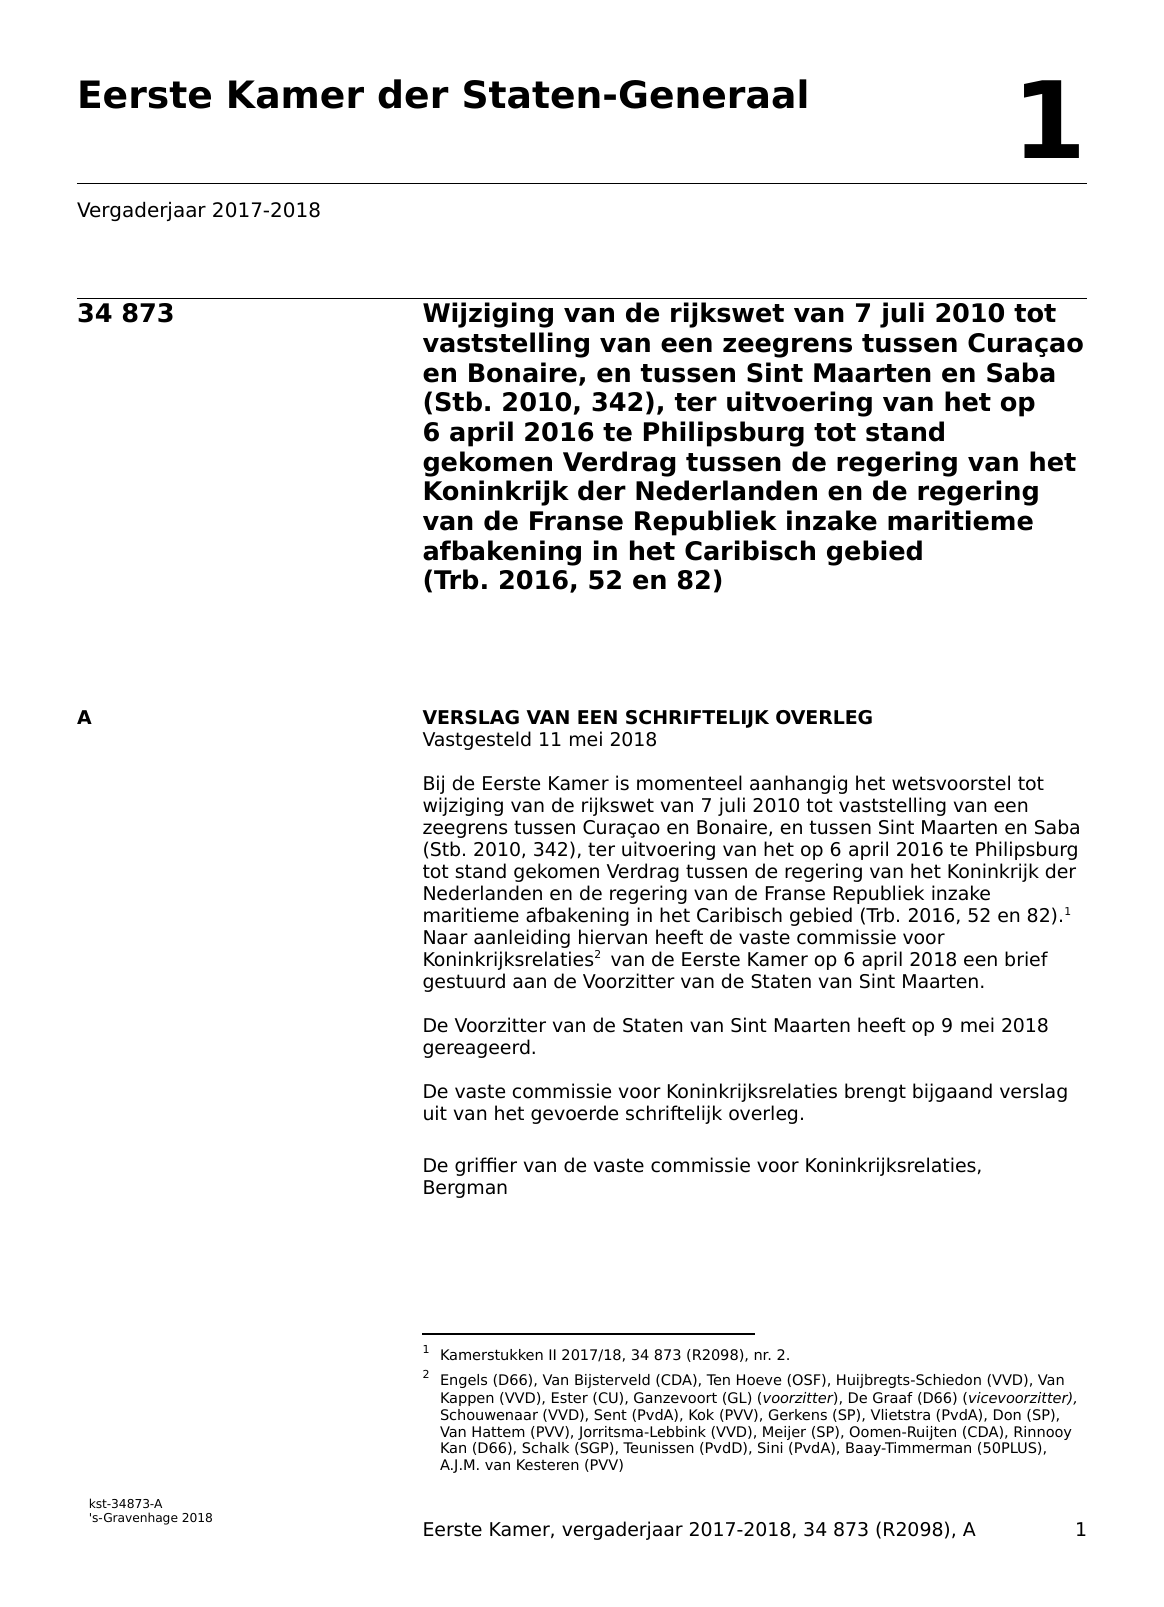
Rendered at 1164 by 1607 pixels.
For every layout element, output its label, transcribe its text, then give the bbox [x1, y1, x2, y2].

text De vaste commissie voor Koninkrijksrelaties brengt bijgaand verslag uit van het gevoerde schriftelijk overleg. [422, 1081, 1087, 1125]
table_header 1 [886, 59, 1087, 183]
text 's-Gravenhage 2018 [88, 1511, 323, 1525]
text Kamerstukken II 2017/18, 34 873 (R2098), nr. 2. [422, 1343, 1087, 1365]
text De Voorzitter van de Staten van Sint Maarten heeft op 9 mei 2018 gereageerd. [422, 1015, 1087, 1059]
subtitle 34 873 Wijziging van de rijkswet van 7 juli 2010 tot vaststelling van een zeegrens tussen Curaçao en Bonaire, en tussen Sint Maarten en Saba (Stb. 2010, 342), ter uitvoering van het op 6 april 2016 te Philipsburg tot stand gekomen Verdrag tussen de regering van het Koninkrijk der Nederlanden en de regering van de Franse Republiek inzake maritieme afbakening in het Caribisch gebied (Trb. 2016, 52 en 82) [77, 299, 1087, 596]
text De griffier van de vaste commissie voor Koninkrijksrelaties, Bergman [422, 1155, 1087, 1199]
text Engels (D66), Van Bijsterveld (CDA), Ten Hoeve (OSF), Huijbregts-Schiedon (VVD), Van Kappen (VVD), Ester (CU), Ganzevoort (GL) (voorzitter), De Graaf (D66) (vicevoorzitter), Schouwenaar (VVD), Sent (PvdA), Kok (PVV), Gerkens (SP), Vlietstra (PvdA), Don (SP), Van Hattem (PVV), Jorritsma-Lebbink (VVD), Meijer (SP), Oomen-Ruijten (CDA), Rinnooy Kan (D66), Schalk (SGP), Teunissen (PvdD), Sini (PvdA), Baay-Timmerman (50PLUS), A.J.M. van Kesteren (PVV) [422, 1368, 1087, 1474]
subtitle A VERSLAG VAN EEN SCHRIFTELIJK OVERLEG [77, 707, 1087, 729]
table_header Eerste Kamer der Staten-Generaal [77, 59, 886, 183]
text Bij de Eerste Kamer is momenteel aanhangig het wetsvoorstel tot wijziging van de rijkswet van 7 juli 2010 tot vaststelling van een zeegrens tussen Curaçao en Bonaire, en tussen Sint Maarten en Saba (Stb. 2010, 342), ter uitvoering van het op 6 april 2016 te Philipsburg tot stand gekomen Verdrag tussen de regering van het Koninkrijk der Nederlanden en de regering van de Franse Republiek inzake maritieme afbakening in het Caribisch gebied (Trb. 2016, 52 en 82). [422, 773, 1087, 927]
text kst-34873-A [88, 1497, 323, 1511]
text Vastgesteld 11 mei 2018 [422, 729, 1087, 751]
table_cell Vergaderjaar 2017-2018 [77, 184, 1087, 298]
text Naar aanleiding hiervan heeft de vaste commissie voor Koninkrijksrelaties van de Eerste Kamer op 6 april 2018 een brief gestuurd aan de Voorzitter van de Staten van Sint Maarten. [422, 927, 1087, 993]
